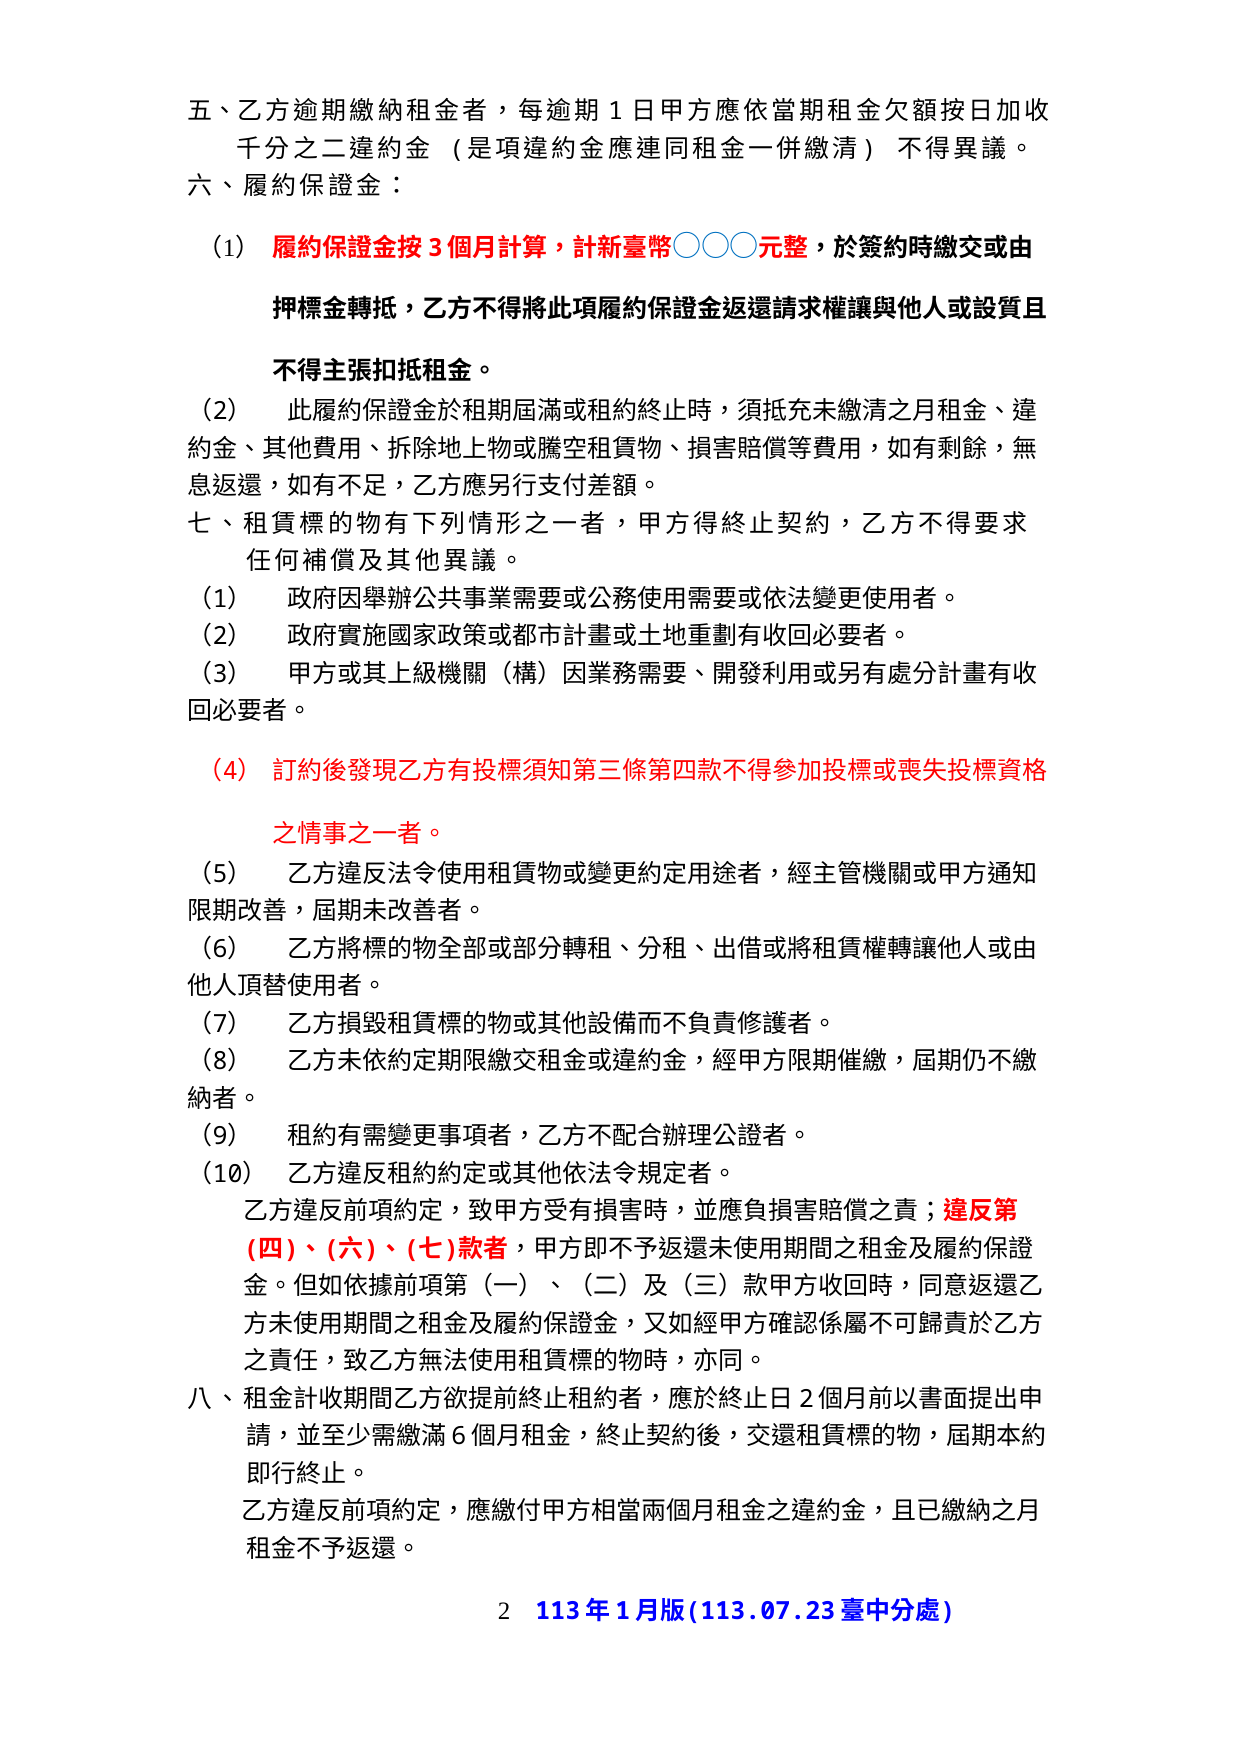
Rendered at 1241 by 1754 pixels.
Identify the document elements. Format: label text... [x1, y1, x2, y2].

list 履約保證金按3個月計算，計新臺幣○○○元整，於簽約時繳交或由押標金轉抵，乙方不得將此項履約保證金返還請求權讓與他人或設質且不得主張扣抵租金。 [198, 202, 1053, 389]
text 七、租賃標的物有下列情形之一者，甲方得終止契約，乙方不得要求任何補償及其他異議。 [187, 502, 1053, 577]
text 八、租金計收期間乙方欲提前終止租約者，應於終止日2個月前以書面提出申請，並至少需繳滿6個月租金，終止契約後，交還租賃標的物，屆期本約即行終止。 [187, 1377, 1053, 1489]
text 乙方違反前項約定，致甲方受有損害時，並應負損害賠償之責；違反第(四)、(六)、(七)款者，甲方即不予返還未使用期間之租金及履約保證金。但如依據前項第（一）、（二）及（三）款甲方收回時，同意返還乙方未使用期間之租金及履約保證金，又如經甲方確認係屬不可歸責於乙方之責任，致乙方無法使用租賃標的物時，亦同。 [243, 1189, 1047, 1377]
list 此履約保證金於租期屆滿或租約終止時，須抵充未繳清之月租金、違約金、其他費用、拆除地上物或騰空租賃物、損害賠償等費用，如有剩餘，無息返還，如有不足，乙方應另行支付差額。 [187, 389, 1047, 502]
list 乙方將標的物全部或部分轉租、分租、出借或將租賃權轉讓他人或由他人頂替使用者。 [187, 927, 1047, 1002]
list 乙方未依約定期限繳交租金或違約金，經甲方限期催繳，屆期仍不繳納者。 [187, 1039, 1047, 1114]
list 甲方或其上級機關（構）因業務需要、開發利用或另有處分計畫有收回必要者。 [187, 652, 1047, 727]
list 乙方違反法令使用租賃物或變更約定用途者，經主管機關或甲方通知限期改善，屆期未改善者。 [187, 852, 1047, 927]
list 租約有需變更事項者，乙方不配合辦理公證者。 [187, 1114, 1047, 1152]
list 乙方損毀租賃標的物或其他設備而不負責修護者。 [187, 1002, 1047, 1039]
text 乙方違反前項約定，應繳付甲方相當兩個月租金之違約金，且已繳納之月租金不予返還。 [187, 1489, 1053, 1564]
list 政府因舉辦公共事業需要或公務使用需要或依法變更使用者。 [187, 577, 1047, 614]
text 五、乙方逾期繳納租金者，每逾期1日甲方應依當期租金欠額按日加收千分之二違約金 (是項違約金應連同租金一併繳清) 不得異議。 [187, 89, 1053, 164]
list 乙方違反租約約定或其他依法令規定者。 [187, 1152, 1047, 1189]
list 政府實施國家政策或都市計畫或土地重劃有收回必要者。 [187, 614, 1047, 652]
list 訂約後發現乙方有投標須知第三條第四款不得參加投標或喪失投標資格之情事之一者。 [198, 727, 1053, 852]
text 六、履約保證金： [187, 164, 1053, 202]
